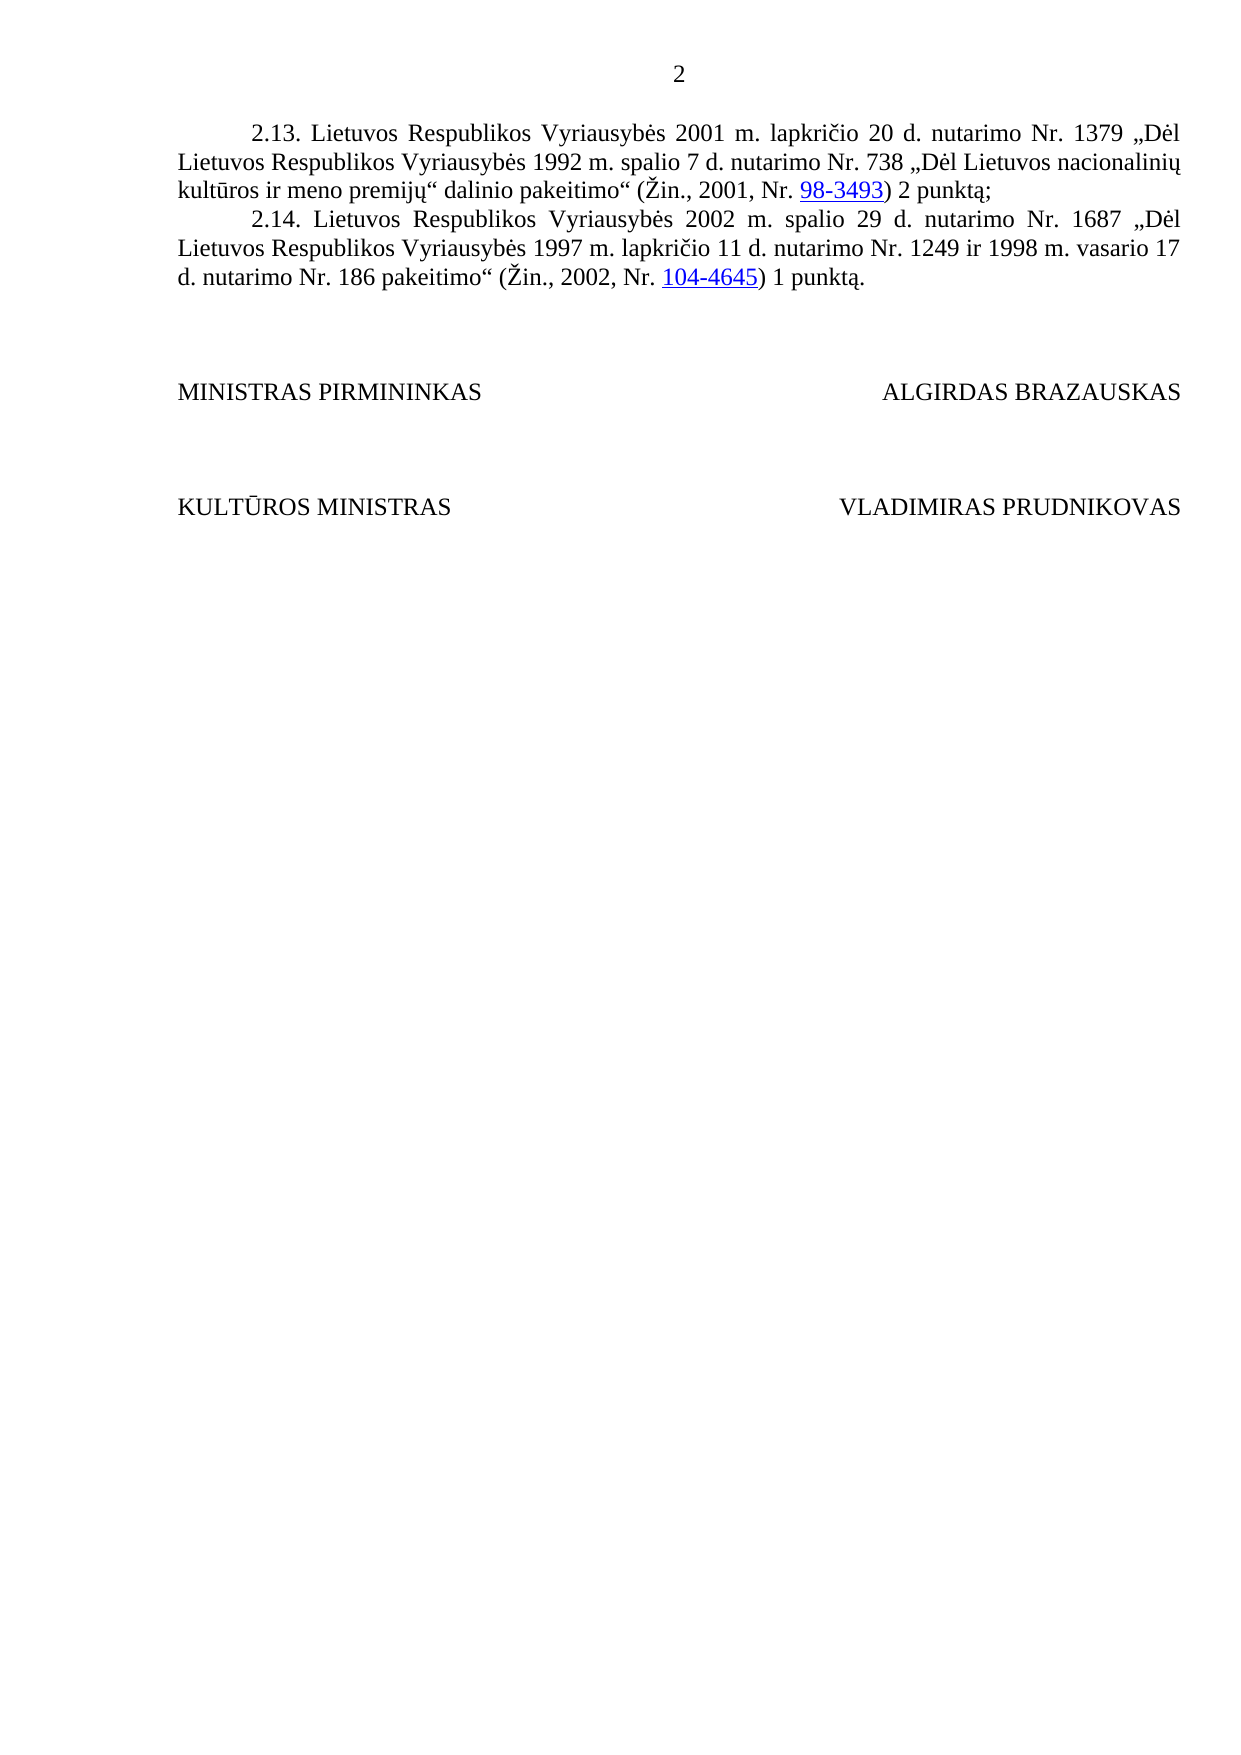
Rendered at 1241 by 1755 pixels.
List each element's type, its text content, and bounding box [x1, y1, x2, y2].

text 2.13. Lietuvos Respublikos Vyriausybės 2001 m. lapkričio 20 d. nutarimo Nr. 1379 „Dėl Lietuvos Respublikos Vyriausybės 1992 m. spalio 7 d. nutarimo Nr. 738 „Dėl Lietuvos nacionalinių kultūros ir meno premijų“ dalinio pakeitimo“ (Žin., 2001, Nr. 98-3493) 2 punktą; [177, 118, 1181, 204]
text 2.14. Lietuvos Respublikos Vyriausybės 2002 m. spalio 29 d. nutarimo Nr. 1687 „Dėl Lietuvos Respublikos Vyriausybės 1997 m. lapkričio 11 d. nutarimo Nr. 1249 ir 1998 m. vasario 17 d. nutarimo Nr. 186 pakeitimo“ (Žin., 2002, Nr. 104-4645) 1 punktą. [177, 204, 1181, 291]
text Ministras Pirmininkas Algirdas Brazauskas [177, 377, 1181, 406]
text Kultūros ministras Vladimiras Prudnikovas [177, 492, 1181, 521]
